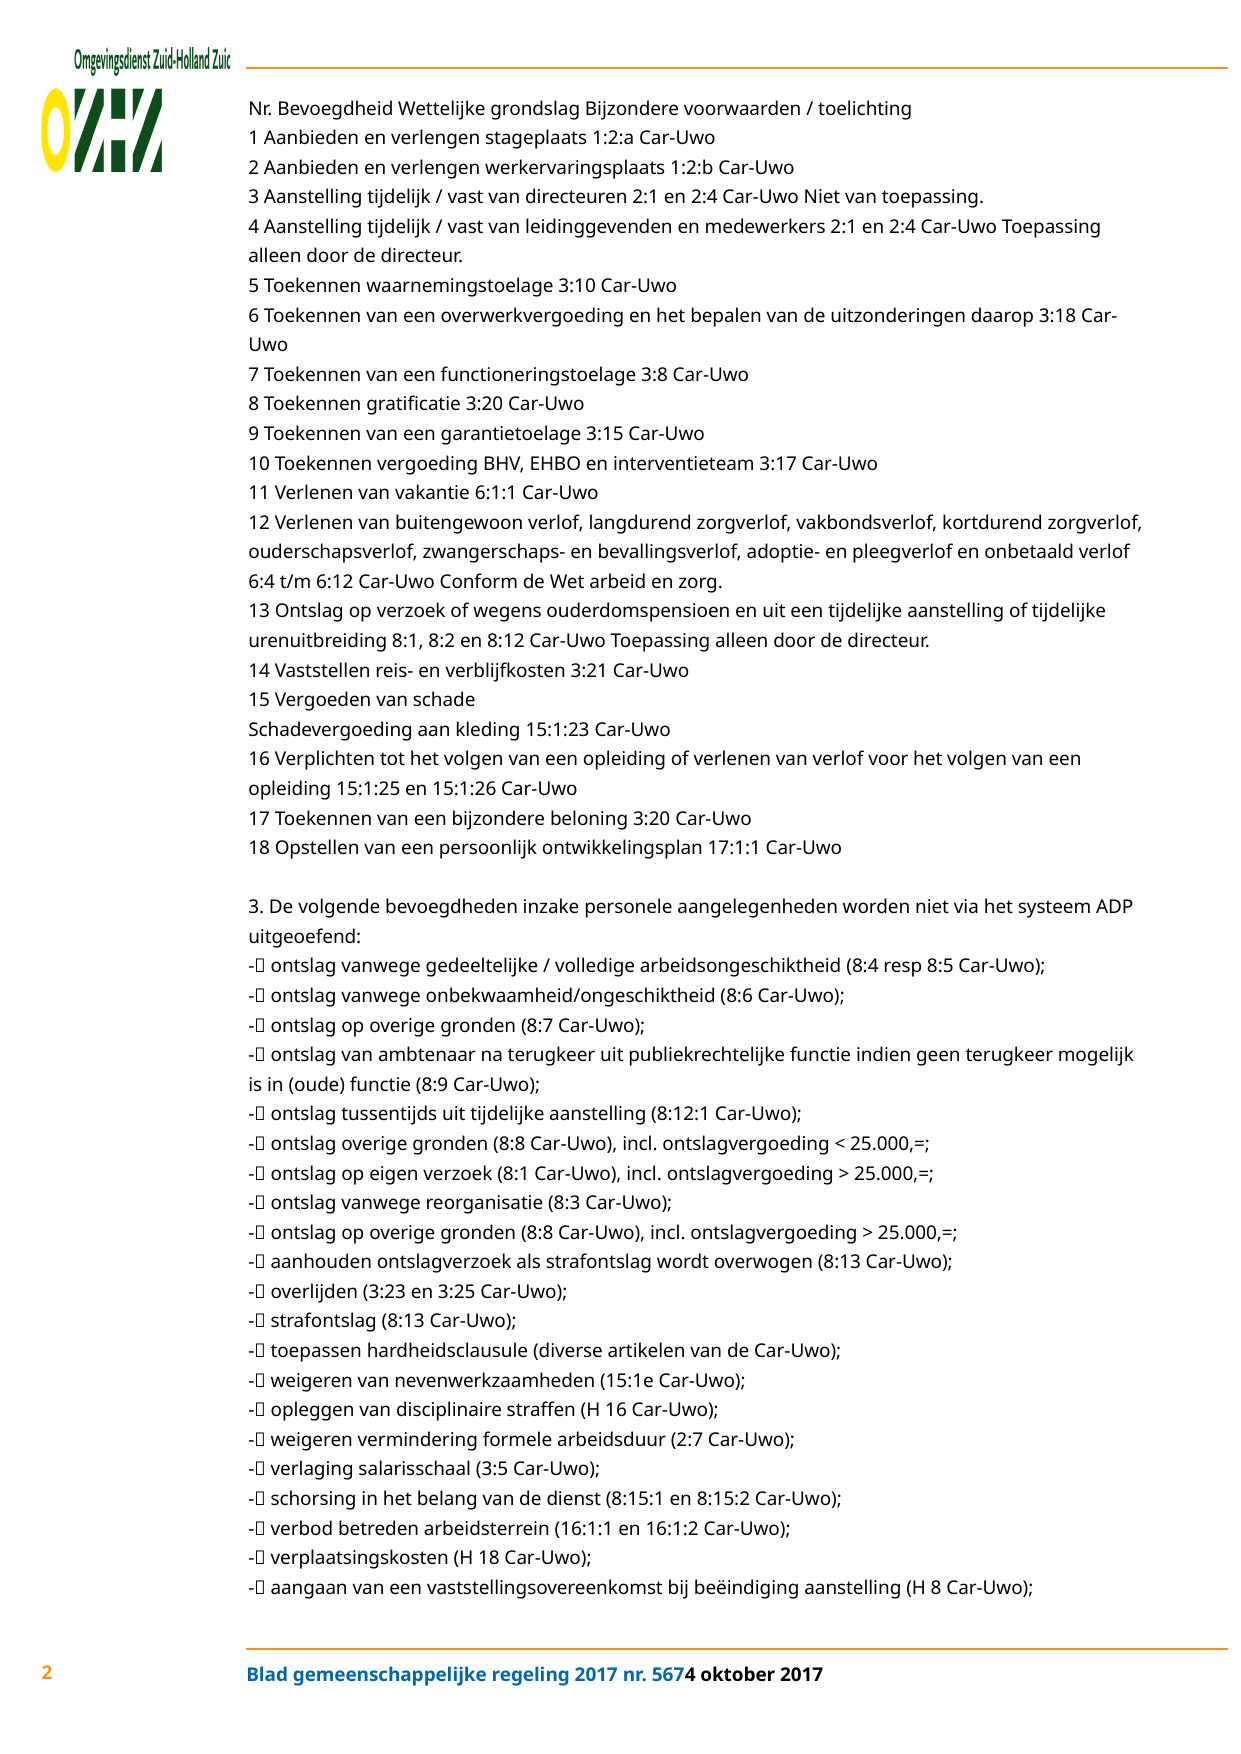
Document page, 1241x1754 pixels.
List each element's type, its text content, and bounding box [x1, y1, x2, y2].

text - schorsing in het belang van de dienst (8:15:1 en 8:15:2 Car-Uwo); [248, 1485, 1152, 1511]
text - ontslag tussentijds uit tijdelijke aanstelling (8:12:1 Car-Uwo); [248, 1101, 1152, 1126]
text - ontslag op overige gronden (8:7 Car-Uwo); [248, 1012, 1152, 1038]
text - toepassen hardheidsclausule (diverse artikelen van de Car-Uwo); [248, 1337, 1152, 1363]
text - verbod betreden arbeidsterrein (16:1:1 en 16:1:2 Car-Uwo); [248, 1515, 1152, 1541]
text 1 Aanbieden en verlengen stageplaats 1:2:a Car-Uwo [248, 124, 1152, 150]
text - opleggen van disciplinaire straffen (H 16 Car-Uwo); [248, 1396, 1152, 1422]
text - ontslag vanwege gedeeltelijke / volledige arbeidsongeschiktheid (8:4 resp 8:5 Car-Uwo); [248, 953, 1152, 978]
text - aangaan van een vaststellingsovereenkomst bij beëindiging aanstelling (H 8 Car-Uwo); [248, 1574, 1152, 1600]
text 12 Verlenen van buitengewoon verlof, langdurend zorgverlof, vakbondsverlof, kortdurend zorgverlof, ouderschapsverlof, zwangerschaps- en bevallingsverlof, adoptie- en pleegverlof en onbetaald verlof 6:4 t/m 6:12 Car-Uwo Conform de Wet arbeid en zorg. [248, 509, 1152, 594]
text 4 Aanstelling tijdelijk / vast van leidinggevenden en medewerkers 2:1 en 2:4 Car-Uwo Toepassing alleen door de directeur. [248, 213, 1152, 268]
text 10 Toekennen vergoeding BHV, EHBO en interventieteam 3:17 Car-Uwo [248, 450, 1152, 476]
text - weigeren vermindering formele arbeidsduur (2:7 Car-Uwo); [248, 1426, 1152, 1452]
text 2 Aanbieden en verlengen werkervaringsplaats 1:2:b Car-Uwo [248, 154, 1152, 180]
text - strafontslag (8:13 Car-Uwo); [248, 1308, 1152, 1333]
text 5 Toekennen waarnemingstoelage 3:10 Car-Uwo [248, 272, 1152, 298]
text 6 Toekennen van een overwerkvergoeding en het bepalen van de uitzonderingen daarop 3:18 Car-Uwo [248, 302, 1152, 357]
text 7 Toekennen van een functioneringstoelage 3:8 Car-Uwo [248, 361, 1152, 387]
text 13 Ontslag op verzoek of wegens ouderdomspensioen en uit een tijdelijke aanstelling of tijdelijke urenuitbreiding 8:1, 8:2 en 8:12 Car-Uwo Toepassing alleen door de directeur. [248, 598, 1152, 653]
text - ontslag van ambtenaar na terugkeer uit publiekrechtelijke functie indien geen terugkeer mogelijk is in (oude) functie (8:9 Car-Uwo); [248, 1041, 1152, 1097]
text - ontslag overige gronden (8:8 Car-Uwo), incl. ontslagvergoeding < 25.000,=; [248, 1130, 1152, 1156]
text 14 Vaststellen reis- en verblijfkosten 3:21 Car-Uwo [248, 657, 1152, 683]
text 17 Toekennen van een bijzondere beloning 3:20 Car-Uwo [248, 805, 1152, 831]
picture [41, 47, 231, 172]
text 18 Opstellen van een persoonlijk ontwikkelingsplan 17:1:1 Car-Uwo [248, 834, 1152, 860]
text - overlijden (3:23 en 3:25 Car-Uwo); [248, 1278, 1152, 1304]
text - ontslag op eigen verzoek (8:1 Car-Uwo), incl. ontslagvergoeding > 25.000,=; [248, 1160, 1152, 1186]
text - weigeren van nevenwerkzaamheden (15:1e Car-Uwo); [248, 1367, 1152, 1393]
text 9 Toekennen van een garantietoelage 3:15 Car-Uwo [248, 420, 1152, 446]
text 16 Verplichten tot het volgen van een opleiding of verlenen van verlof voor het volgen van een opleiding 15:1:25 en 15:1:26 Car-Uwo [248, 746, 1152, 801]
text 3 Aanstelling tijdelijk / vast van directeuren 2:1 en 2:4 Car-Uwo Niet van toepassing. [248, 183, 1152, 209]
text - aanhouden ontslagverzoek als strafontslag wordt overwogen (8:13 Car-Uwo); [248, 1248, 1152, 1274]
text - ontslag vanwege reorganisatie (8:3 Car-Uwo); [248, 1189, 1152, 1215]
text - ontslag op overige gronden (8:8 Car-Uwo), incl. ontslagvergoeding > 25.000,=; [248, 1219, 1152, 1245]
text Schadevergoeding aan kleding 15:1:23 Car-Uwo [248, 716, 1152, 742]
text - verlaging salarisschaal (3:5 Car-Uwo); [248, 1456, 1152, 1481]
text 3. De volgende bevoegdheden inzake personele aangelegenheden worden niet via het systeem ADP uitgeoefend: [248, 893, 1152, 949]
text 8 Toekennen gratificatie 3:20 Car-Uwo [248, 391, 1152, 416]
text - verplaatsingskosten (H 18 Car-Uwo); [248, 1544, 1152, 1570]
text 15 Vergoeden van schade [248, 686, 1152, 712]
text 11 Verlenen van vakantie 6:1:1 Car-Uwo [248, 479, 1152, 505]
text Nr. Bevoegdheid Wettelijke grondslag Bijzondere voorwaarden / toelichting [248, 95, 1152, 121]
text - ontslag vanwege onbekwaamheid/ongeschiktheid (8:6 Car-Uwo); [248, 982, 1152, 1008]
